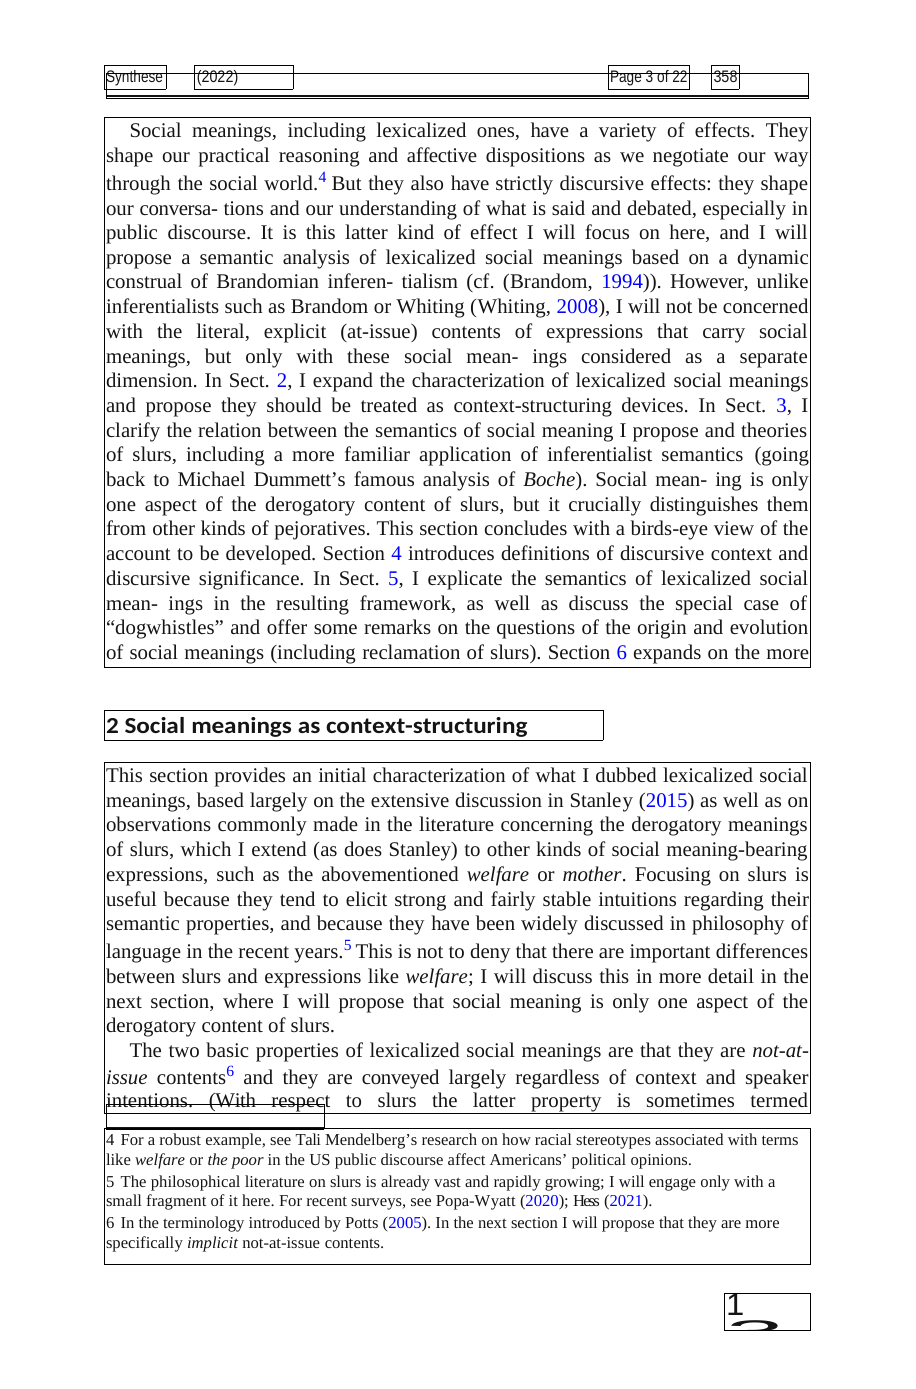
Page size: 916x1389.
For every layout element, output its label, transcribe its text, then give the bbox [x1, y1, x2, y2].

text (2022) 200:358 [197, 74, 293, 89]
text 358 [713, 67, 739, 73]
list In the terminology introduced by Potts (2005). In the next section I will propose that they are more specifically implicit not-at-issue contents. [106, 1213, 809, 1252]
text 1 3 [726, 1294, 810, 1330]
list The philosophical literature on slurs is already vast and rapidly growing; I will engage only with a small fragment of it here. For recent surveys, see Popa-Wyatt (2020); Hess (2021). [106, 1171, 809, 1210]
text This section provides an initial characterization of what I dubbed lexicalized social meanings, based largely on the extensive discussion in Stanley (2015) as well as on observations commonly made in the literature concerning the derogatory meanings of slurs, which I extend (as does Stanley) to other kinds of social meaning-bearing expressions, such as the abovementioned welfare or mother. Focusing on slurs is useful because they tend to elicit strong and fairly stable intuitions regarding their semantic properties, and because they have been widely discussed in philosophy of language in the recent years.5 This is not to deny that there are important differences between slurs and expressions like welfare; I will discuss this in more detail in the next section, where I will propose that social meaning is only one aspect of the derogatory content of slurs. [106, 763, 809, 1037]
text Social meanings, including lexicalized ones, have a variety of effects. They shape our practical reasoning and affective dispositions as we negotiate our way through the social world.4 But they also have strictly discursive effects: they shape our conversa- tions and our understanding of what is said and debated, especially in public discourse. It is this latter kind of effect I will focus on here, and I will propose a semantic analysis of lexicalized social meanings based on a dynamic construal of Brandomian inferen- tialism (cf. (Brandom, 1994)). However, unlike inferentialists such as Brandom or Whiting (Whiting, 2008), I will not be concerned with the literal, explicit (at-issue) contents of expressions that carry social meanings, but only with these social mean- ings considered as a separate dimension. In Sect. 2, I expand the characterization of lexicalized social meanings and propose they should be treated as context-structuring devices. In Sect. 3, I clarify the relation between the semantics of social meaning I propose and theories of slurs, including a more familiar application of inferentialist semantics (going back to Michael Dummett’s famous analysis of Boche). Social mean- ing is only one aspect of the derogatory content of slurs, but it crucially distinguishes them from other kinds of pejoratives. This section concludes with a birds-eye view of the account to be developed. Section 4 introduces definitions of discursive context and discursive significance. In Sect. 5, I explicate the semantics of lexicalized social mean- ings in the resulting framework, as well as discuss the special case of “dogwhistles” and offer some remarks on the questions of the origin and evolution of social meanings (including reclamation of slurs). Section 6 expands on the more philosophical aspects of social meanings in discursive contexts, and especially their relation to ideology. [106, 118, 809, 667]
text (2022) 200:358 [197, 67, 293, 73]
list For a robust example, see Tali Mendelberg’s research on how racial stereotypes associated with terms like welfare or the poor in the US public discourse affect Americans’ political opinions. [106, 1130, 809, 1169]
text Page 3 of 22 [610, 67, 689, 73]
text 2 Social meanings as context-structuring devices [106, 711, 603, 740]
text Synthese [107, 74, 166, 86]
text 358 [713, 74, 739, 86]
text Synthese [106, 67, 166, 73]
text Page 3 of 22 [610, 74, 689, 86]
text The two basic properties of lexicalized social meanings are that they are not-at-issue contents6 and they are conveyed largely regardless of context and speaker intentions. (With respect to slurs the latter property is sometimes termed “derogatory autonomy”; [106, 1038, 809, 1113]
